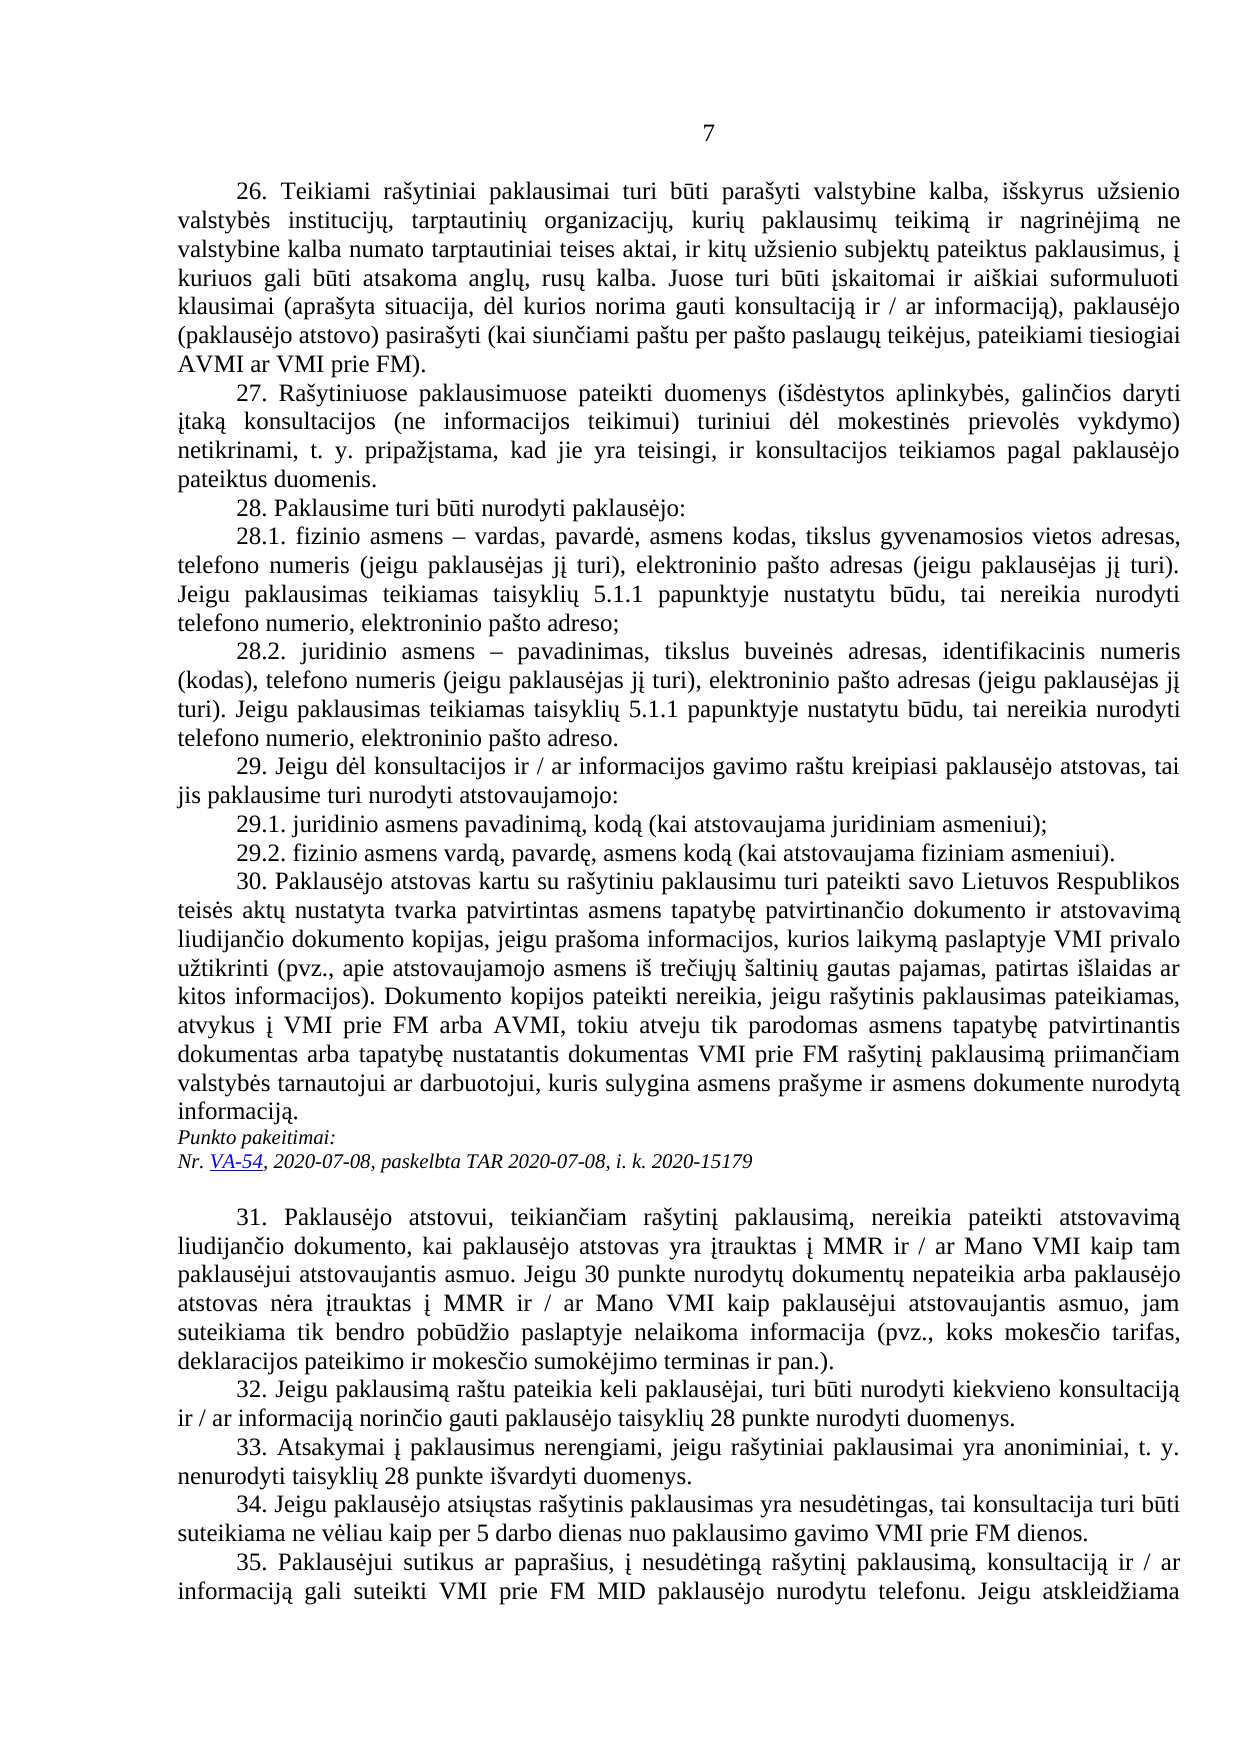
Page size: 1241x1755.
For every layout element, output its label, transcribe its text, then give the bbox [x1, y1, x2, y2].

text 30. Paklausėjo atstovas kartu su rašytiniu paklausimu turi pateikti savo Lietuvos Respublikos teisės aktų nustatyta tvarka patvirtintas asmens tapatybę patvirtinančio dokumento ir atstovavimą liudijančio dokumento kopijas, jeigu prašoma informacijos, kurios laikymą paslaptyje VMI privalo užtikrinti (pvz., apie atstovaujamojo asmens iš trečiųjų šaltinių gautas pajamas, patirtas išlaidas ar kitos informacijos). Dokumento kopijos pateikti nereikia, jeigu rašytinis paklausimas pateikiamas, atvykus į VMI prie FM arba AVMI, tokiu atveju tik parodomas asmens tapatybę patvirtinantis dokumentas arba tapatybę nustatantis dokumentas VMI prie FM rašytinį paklausimą priimančiam valstybės tarnautojui ar darbuotojui, kuris sulygina asmens prašyme ir asmens dokumente nurodytą informaciją. [177, 866, 1181, 1125]
text 29. Jeigu dėl konsultacijos ir / ar informacijos gavimo raštu kreipiasi paklausėjo atstovas, tai jis paklausime turi nurodyti atstovaujamojo: [177, 751, 1181, 809]
text 26. Teikiami rašytiniai paklausimai turi būti parašyti valstybine kalba, išskyrus užsienio valstybės institucijų, tarptautinių organizacijų, kurių paklausimų teikimą ir nagrinėjimą ne valstybine kalba numato tarptautiniai teises aktai, ir kitų užsienio subjektų pateiktus paklausimus, į kuriuos gali būti atsakoma anglų, rusų kalba. Juose turi būti įskaitomai ir aiškiai suformuluoti klausimai (aprašyta situacija, dėl kurios norima gauti konsultaciją ir / ar informaciją), paklausėjo (paklausėjo atstovo) pasirašyti (kai siunčiami paštu per pašto paslaugų teikėjus, pateikiami tiesiogiai AVMI ar VMI prie FM). [177, 176, 1181, 378]
text 31. Paklausėjo atstovui, teikiančiam rašytinį paklausimą, nereikia pateikti atstovavimą liudijančio dokumento, kai paklausėjo atstovas yra įtrauktas į MMR ir / ar Mano VMI kaip tam paklausėjui atstovaujantis asmuo. Jeigu 30 punkte nurodytų dokumentų nepateikia arba paklausėjo atstovas nėra įtrauktas į MMR ir / ar Mano VMI kaip paklausėjui atstovaujantis asmuo, jam suteikiama tik bendro pobūdžio paslaptyje nelaikoma informacija (pvz., koks mokesčio tarifas, deklaracijos pateikimo ir mokesčio sumokėjimo terminas ir pan.). [177, 1202, 1181, 1374]
text 32. Jeigu paklausimą raštu pateikia keli paklausėjai, turi būti nurodyti kiekvieno konsultaciją ir / ar informaciją norinčio gauti paklausėjo taisyklių 28 punkte nurodyti duomenys. [177, 1374, 1181, 1432]
text 27. Rašytiniuose paklausimuose pateikti duomenys (išdėstytos aplinkybės, galinčios daryti įtaką konsultacijos (ne informacijos teikimui) turiniui dėl mokestinės prievolės vykdymo) netikrinami, t. y. pripažįstama, kad jie yra teisingi, ir konsultacijos teikiamos pagal paklausėjo pateiktus duomenis. [177, 378, 1181, 493]
text 34. Jeigu paklausėjo atsiųstas rašytinis paklausimas yra nesudėtingas, tai konsultacija turi būti suteikiama ne vėliau kaip per 5 darbo dienas nuo paklausimo gavimo VMI prie FM dienos. [177, 1489, 1181, 1547]
text 28.2. juridinio asmens – pavadinimas, tikslus buveinės adresas, identifikacinis numeris (kodas), telefono numeris (jeigu paklausėjas jį turi), elektroninio pašto adresas (jeigu paklausėjas jį turi). Jeigu paklausimas teikiamas taisyklių 5.1.1 papunktyje nustatytu būdu, tai nereikia nurodyti telefono numerio, elektroninio pašto adreso. [177, 636, 1181, 751]
text 28. Paklausime turi būti nurodyti paklausėjo: [177, 493, 1181, 521]
text 29.1. juridinio asmens pavadinimą, kodą (kai atstovaujama juridiniam asmeniui); [177, 809, 1181, 838]
text Punkto pakeitimai: [177, 1125, 1181, 1149]
text Nr. VA-54, 2020-07-08, paskelbta TAR 2020-07-08, i. k. 2020-15179 [177, 1149, 1181, 1173]
text 33. Atsakymai į paklausimus nerengiami, jeigu rašytiniai paklausimai yra anoniminiai, t. y. nenurodyti taisyklių 28 punkte išvardyti duomenys. [177, 1432, 1181, 1489]
text 35. Paklausėjui sutikus ar paprašius, į nesudėtingą rašytinį paklausimą, konsultaciją ir / ar informaciją gali suteikti VMI prie FM MID paklausėjo nurodytu telefonu. Jeigu atskleidžiama [177, 1547, 1181, 1604]
text 28.1. fizinio asmens – vardas, pavardė, asmens kodas, tikslus gyvenamosios vietos adresas, telefono numeris (jeigu paklausėjas jį turi), elektroninio pašto adresas (jeigu paklausėjas jį turi). Jeigu paklausimas teikiamas taisyklių 5.1.1 papunktyje nustatytu būdu, tai nereikia nurodyti telefono numerio, elektroninio pašto adreso; [177, 521, 1181, 636]
text 29.2. fizinio asmens vardą, pavardę, asmens kodą (kai atstovaujama fiziniam asmeniui). [177, 838, 1181, 866]
